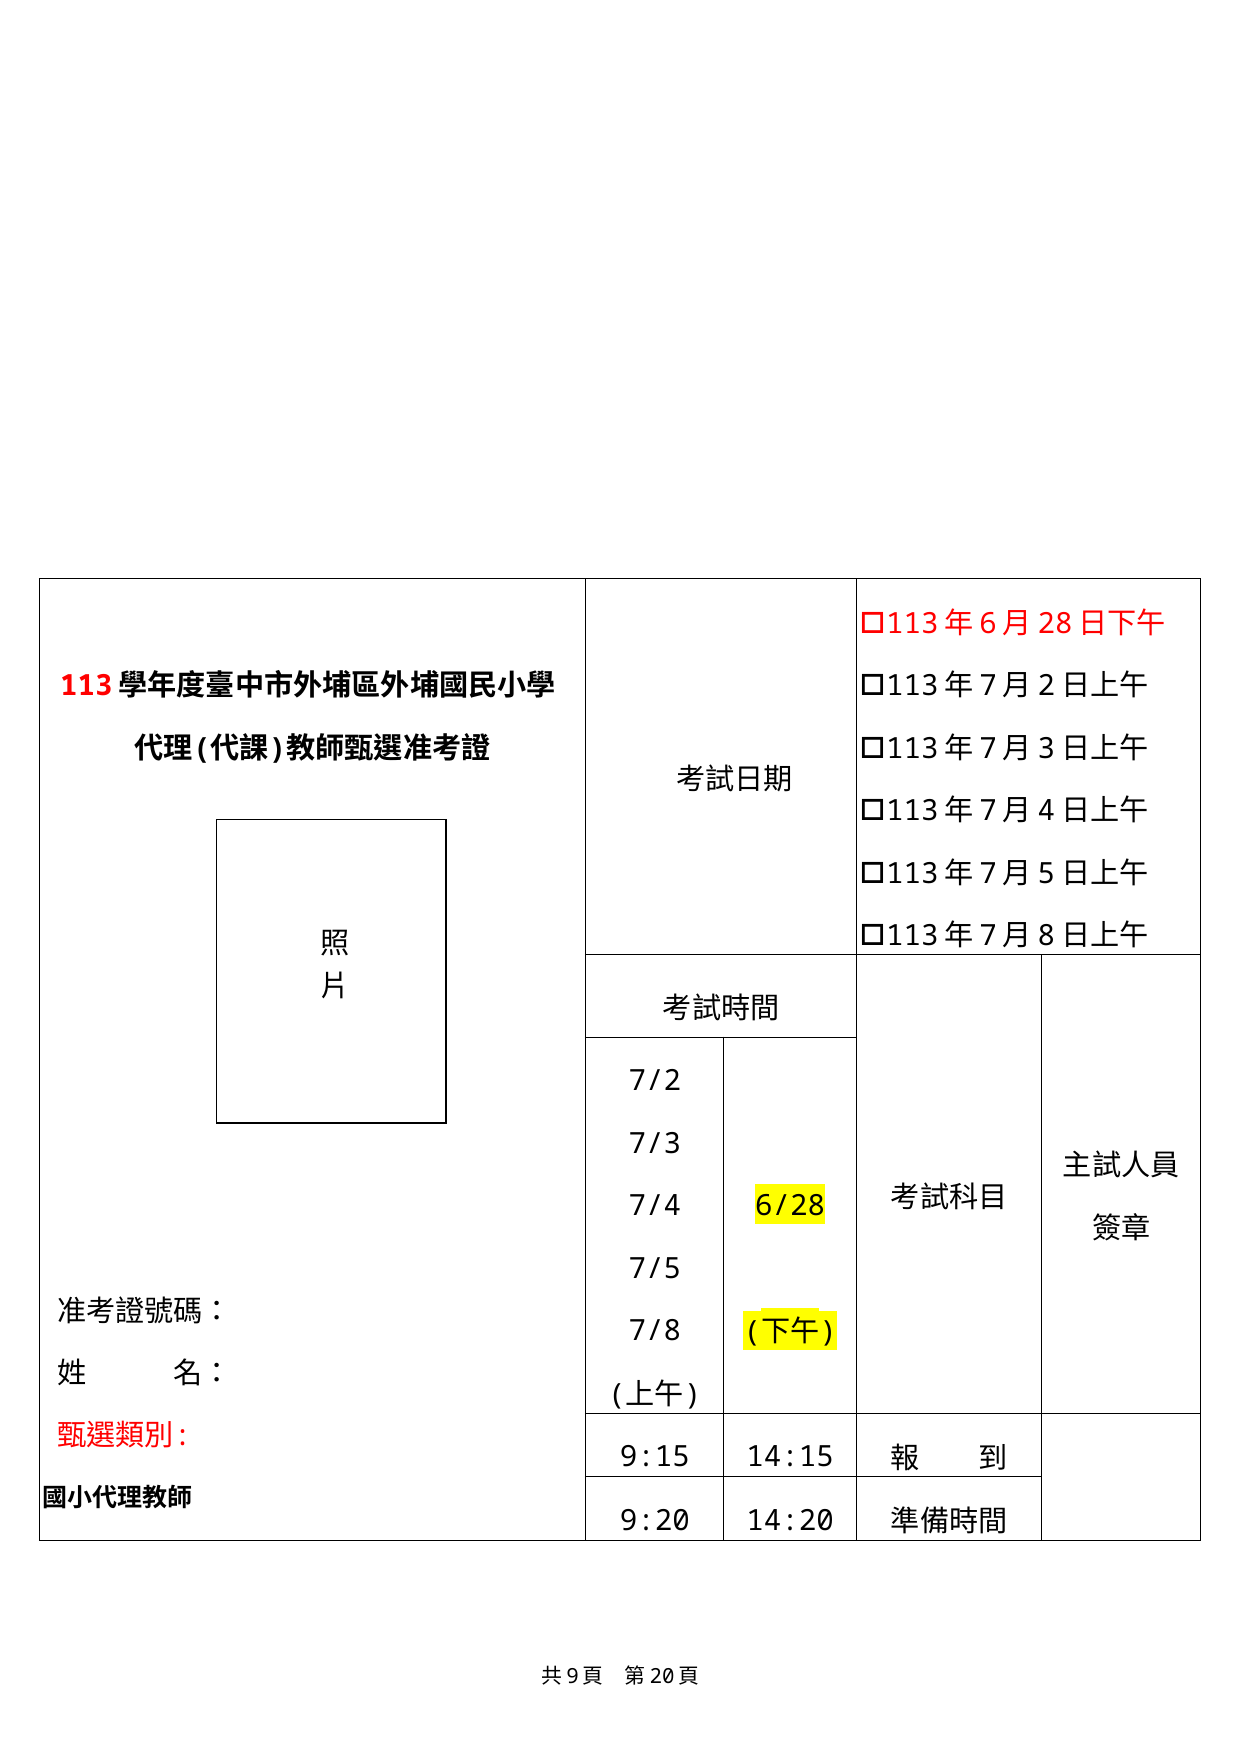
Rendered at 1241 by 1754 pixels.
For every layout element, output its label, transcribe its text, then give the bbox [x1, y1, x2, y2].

table_cell [1042, 1414, 1200, 1540]
table_cell 14:15 [724, 1414, 856, 1476]
table_cell 9:15 [586, 1414, 723, 1476]
table_cell 準備時間 [857, 1477, 1041, 1540]
table_cell 9:20 [586, 1477, 723, 1540]
table_cell 14:20 [724, 1477, 856, 1540]
table_cell 7/2 7/3 7/4 7/5 7/8 (上午) [586, 1038, 723, 1413]
table_header 113年6月28日下午 113年7月2日上午 113年7月3日上午 113年7月4日上午 113年7月5日上午 113年7月8日上午 [857, 579, 1200, 954]
table_cell 報 到 [857, 1414, 1041, 1476]
table_header 113學年度臺中市外埔區外埔國民小學 代理(代課)教師甄選准考證 准考證號碼： 姓 名： 甄選類別: 國小代理教師 [40, 579, 585, 1540]
table_header 考試日期 [586, 579, 856, 954]
table_cell 考試科目 [857, 955, 1041, 1413]
table_cell 6/28 (下午) [724, 1038, 856, 1413]
table_cell 主試人員 簽章 [1042, 955, 1200, 1413]
table_cell 考試時間 [586, 955, 856, 1037]
